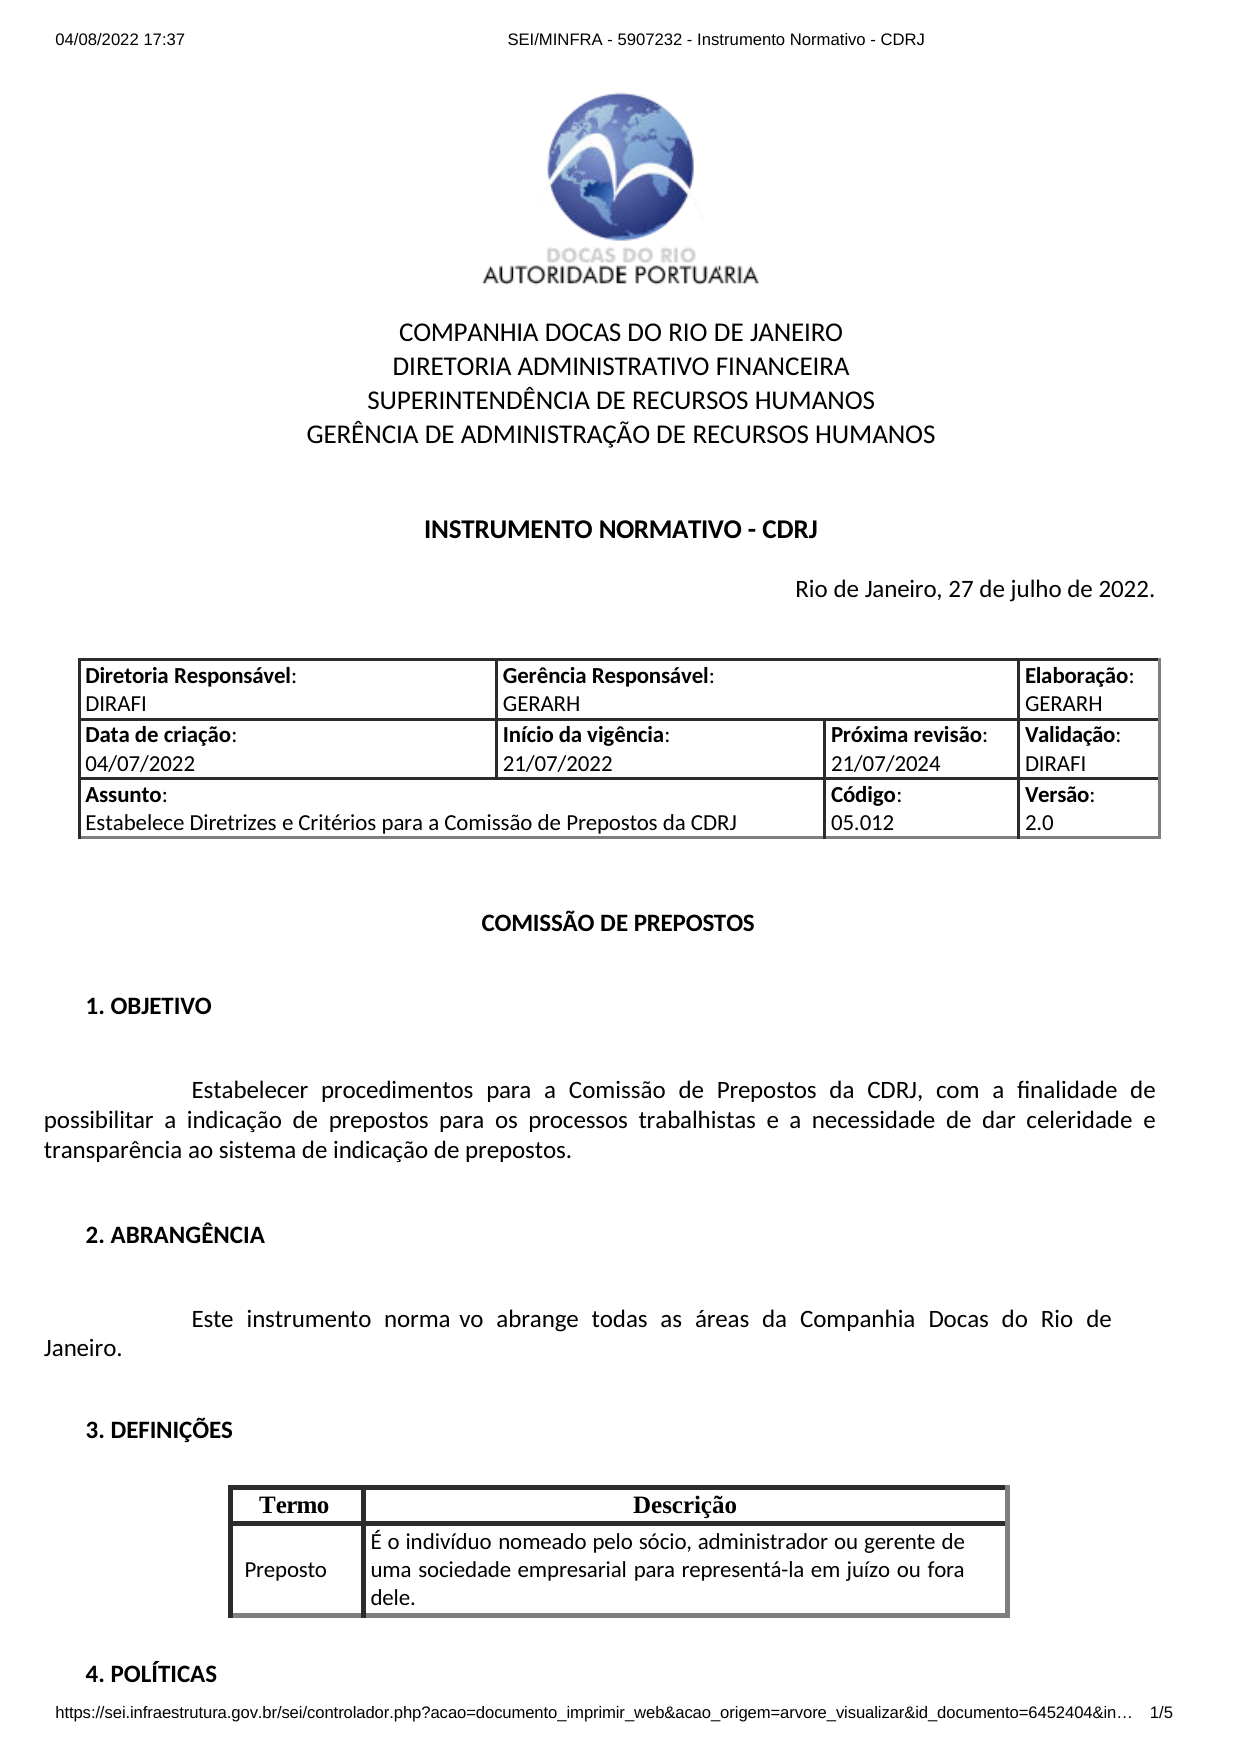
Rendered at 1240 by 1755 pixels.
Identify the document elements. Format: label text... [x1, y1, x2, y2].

text INSTRUMENTO NORMATIVO - CDRJ [305, 512, 937, 545]
table_cell Código: 05.012 [826, 780, 1017, 836]
text Janeiro. [44, 1332, 164, 1362]
table_cell Data de criação: 04/07/2022 [81, 721, 495, 777]
subtitle COMPANHIA DOCAS DO RIO DE JANEIRO DIRETORIA ADMINISTRATIVO FINANCEIRA SUPERINTENDÊNCIA DE RECURSOS HUMANOS [366, 315, 876, 416]
table_header Elaboração: GERARH [1020, 661, 1158, 717]
table_header Gerência Responsável: GERARH [498, 661, 1017, 717]
text 1. OBJETIVO [85, 991, 1156, 1021]
text Rio de Janeiro, 27 de julho de 2022. [795, 573, 1196, 604]
table_cell Início da vigência: 21/07/2022 [498, 721, 823, 777]
table_cell Preposto [233, 1526, 361, 1613]
table_cell Próxima revisão: 21/07/2024 [826, 721, 1017, 777]
table_cell Assunto: Estabelece Diretrizes e Critérios para a Comissão de Prepostos da CDRJ [81, 780, 823, 836]
table_cell Validação: DIRAFI [1020, 721, 1158, 777]
text Estabelecer procedimentos para a Comissão de Prepostos da CDRJ, com a ﬁnalidade de possibilitar a indicação de prepostos para os processos trabalhistas e a necessidade de dar celeridade e transparência ao sistema de indicação de prepostos. [44, 1075, 1156, 1164]
text 2. ABRANGÊNCIA [85, 1219, 1156, 1249]
text Este instrumento norma vo abrange todas as áreas da Companhia Docas do Rio de [191, 1303, 1196, 1333]
table_cell É o indivíduo nomeado pelo sócio, administrador ou gerente de uma sociedade empresarial para representá-la em juízo ou fora dele. [366, 1526, 1005, 1613]
table_header Descrição [366, 1490, 1005, 1521]
text COMISSÃO DE PREPOSTOS [85, 908, 1151, 938]
text GERÊNCIA DE ADMINISTRAÇÃO DE RECURSOS HUMANOS [305, 417, 937, 450]
table_cell Versão: 2.0 [1020, 780, 1158, 836]
table_header Diretoria Responsável: DIRAFI [81, 661, 495, 717]
text 3. DEFINIÇÕES [85, 1415, 1156, 1444]
text 4. POLÍTICAS [85, 1658, 1156, 1688]
table_header Termo [233, 1490, 361, 1521]
